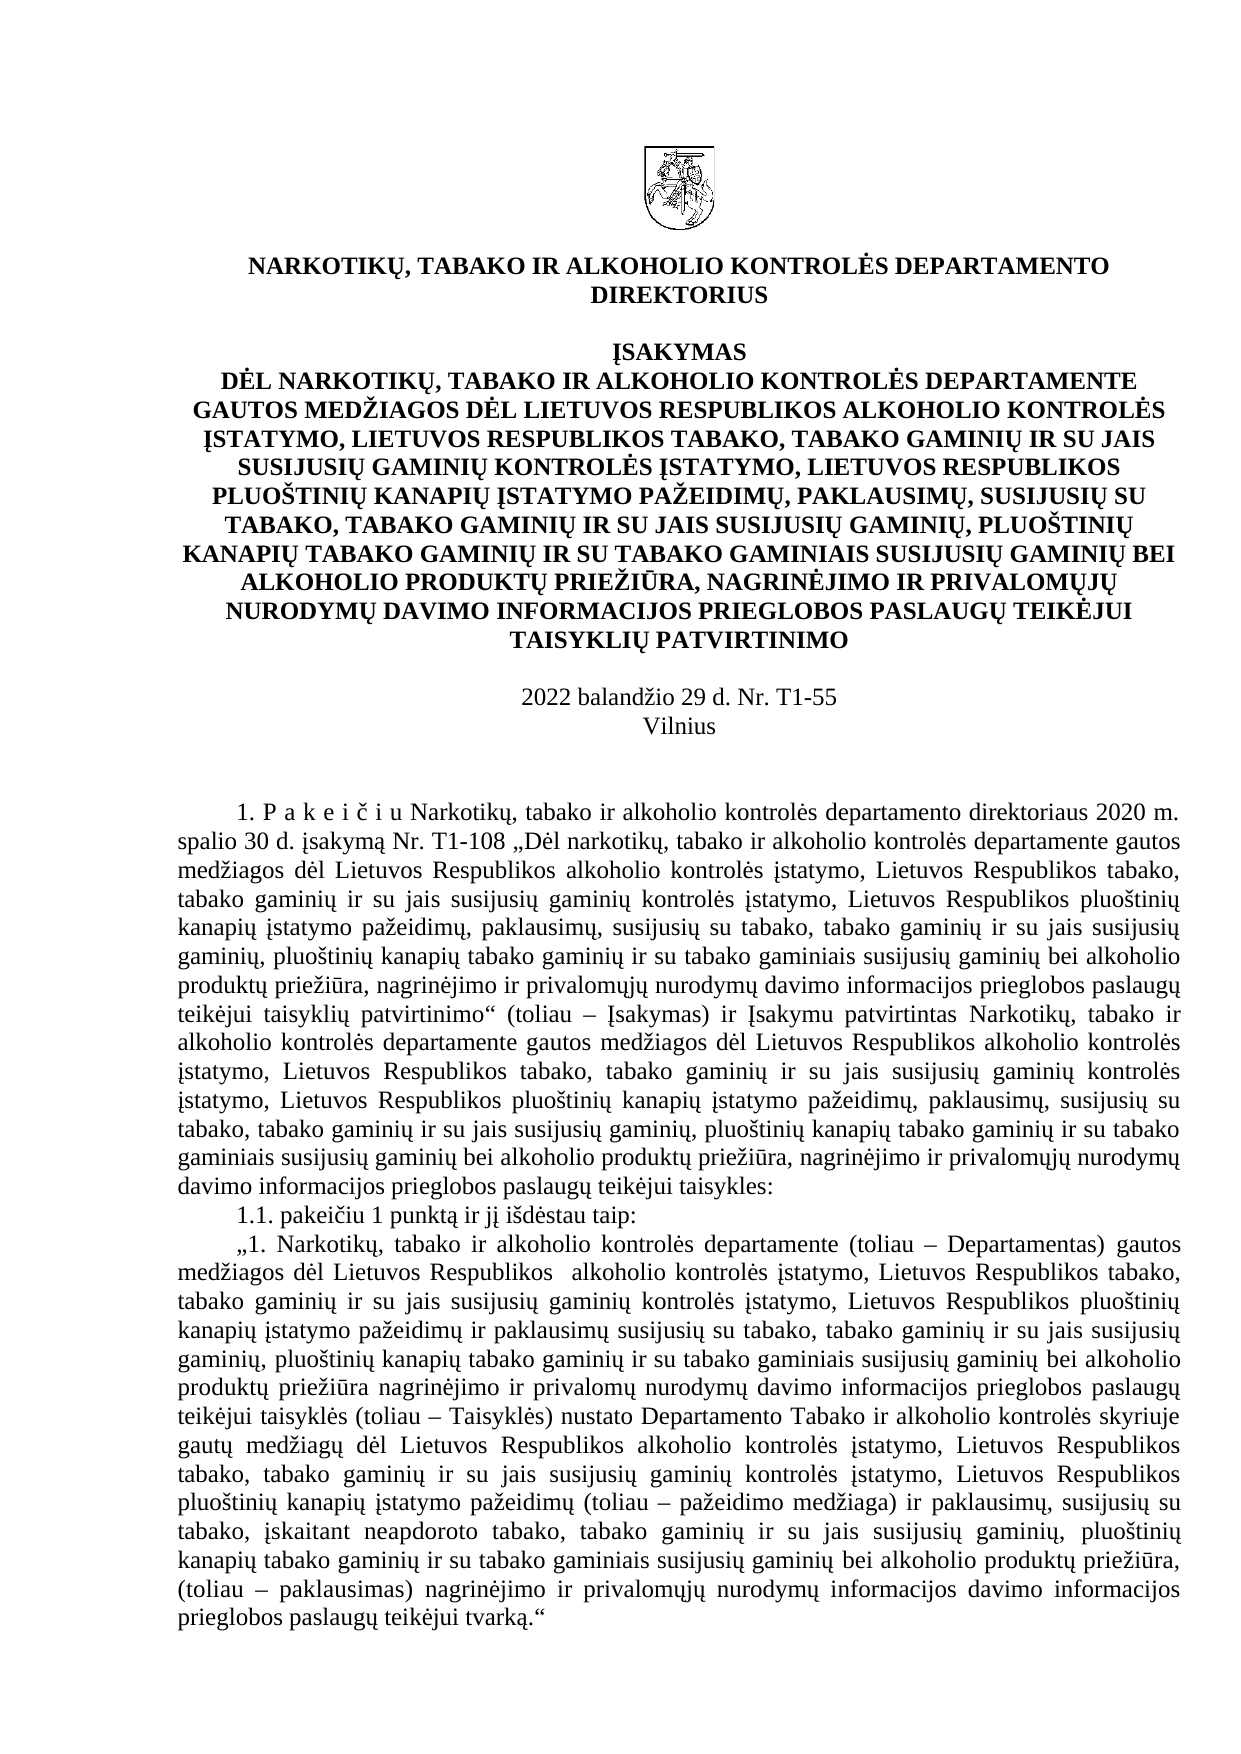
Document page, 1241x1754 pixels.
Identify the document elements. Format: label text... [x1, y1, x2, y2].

text ĮSAKYMAS [177, 337, 1181, 366]
text 1. P a k e i č i u Narkotikų, tabako ir alkoholio kontrolės departamento direktoriaus 2020 m. spalio 30 d. įsakymą Nr. T1-108 „Dėl narkotikų, tabako ir alkoholio kontrolės departamente gautos medžiagos dėl Lietuvos Respublikos alkoholio kontrolės įstatymo, Lietuvos Respublikos tabako, tabako gaminių ir su jais susijusių gaminių kontrolės įstatymo, Lietuvos Respublikos pluoštinių kanapių įstatymo pažeidimų, paklausimų, susijusių su tabako, tabako gaminių ir su jais susijusių gaminių, pluoštinių kanapių tabako gaminių ir su tabako gaminiais susijusių gaminių bei alkoholio produktų priežiūra, nagrinėjimo ir privalomųjų nurodymų davimo informacijos prieglobos paslaugų teikėjui taisyklių patvirtinimo“ (toliau – Įsakymas) ir Įsakymu patvirtintas Narkotikų, tabako ir alkoholio kontrolės departamente gautos medžiagos dėl Lietuvos Respublikos alkoholio kontrolės įstatymo, Lietuvos Respublikos tabako, tabako gaminių ir su jais susijusių gaminių kontrolės įstatymo, Lietuvos Respublikos pluoštinių kanapių įstatymo pažeidimų, paklausimų, susijusių su tabako, tabako gaminių ir su jais susijusių gaminių, pluoštinių kanapių tabako gaminių ir su tabako gaminiais susijusių gaminių bei alkoholio produktų priežiūra, nagrinėjimo ir privalomųjų nurodymų davimo informacijos prieglobos paslaugų teikėjui taisykles: [177, 797, 1181, 1200]
text 1.1. pakeičiu 1 punktą ir jį išdėstau taip: [177, 1200, 1181, 1229]
text NARKOTIKŲ, TABAKO IR ALKOHOLIO KONTROLĖS DEPARTAMENTO [177, 251, 1181, 280]
text „1. Narkotikų, tabako ir alkoholio kontrolės departamente (toliau – Departamentas) gautos medžiagos dėl Lietuvos Respublikos alkoholio kontrolės įstatymo, Lietuvos Respublikos tabako, tabako gaminių ir su jais susijusių gaminių kontrolės įstatymo, Lietuvos Respublikos pluoštinių kanapių įstatymo pažeidimų ir paklausimų susijusių su tabako, tabako gaminių ir su jais susijusių gaminių, pluoštinių kanapių tabako gaminių ir su tabako gaminiais susijusių gaminių bei alkoholio produktų priežiūra nagrinėjimo ir privalomų nurodymų davimo informacijos prieglobos paslaugų teikėjui taisyklės (toliau – Taisyklės) nustato Departamento Tabako ir alkoholio kontrolės skyriuje gautų medžiagų dėl Lietuvos Respublikos alkoholio kontrolės įstatymo, Lietuvos Respublikos tabako, tabako gaminių ir su jais susijusių gaminių kontrolės įstatymo, Lietuvos Respublikos pluoštinių kanapių įstatymo pažeidimų (toliau – pažeidimo medžiaga) ir paklausimų, susijusių su tabako, įskaitant neapdoroto tabako, tabako gaminių ir su jais susijusių gaminių, pluoštinių kanapių tabako gaminių ir su tabako gaminiais susijusių gaminių bei alkoholio produktų priežiūra, (toliau – paklausimas) nagrinėjimo ir privalomųjų nurodymų informacijos davimo informacijos prieglobos paslaugų teikėjui tvarką.“ [177, 1229, 1181, 1631]
text DĖL NARKOTIKŲ, TABAKO IR ALKOHOLIO KONTROLĖS DEPARTAMENTE GAUTOS MEDŽIAGOS DĖL LIETUVOS RESPUBLIKOS ALKOHOLIO KONTROLĖS ĮSTATYMO, LIETUVOS RESPUBLIKOS TABAKO, TABAKO GAMINIŲ IR SU JAIS SUSIJUSIŲ GAMINIŲ KONTROLĖS ĮSTATYMO, LIETUVOS RESPUBLIKOS PLUOŠTINIŲ KANAPIŲ ĮSTATYMO PAŽEIDIMŲ, PAKLAUSIMŲ, SUSIJUSIŲ SU TABAKO, TABAKO GAMINIŲ IR SU JAIS SUSIJUSIŲ GAMINIŲ, PLUOŠTINIŲ KANAPIŲ TABAKO GAMINIŲ IR SU TABAKO GAMINIAIS SUSIJUSIŲ GAMINIŲ BEI ALKOHOLIO PRODUKTŲ PRIEŽIŪRA, NAGRINĖJIMO IR PRIVALOMŲJŲ NURODYMŲ DAVIMO INFORMACIJOS PRIEGLOBOS PASLAUGŲ TEIKĖJUI TAISYKLIŲ PATVIRTINIMO [177, 366, 1181, 654]
text DIREKTORIUS [177, 280, 1181, 309]
text 2022 balandžio 29 d. Nr. T1-55 [177, 682, 1181, 711]
text Vilnius [177, 711, 1181, 740]
